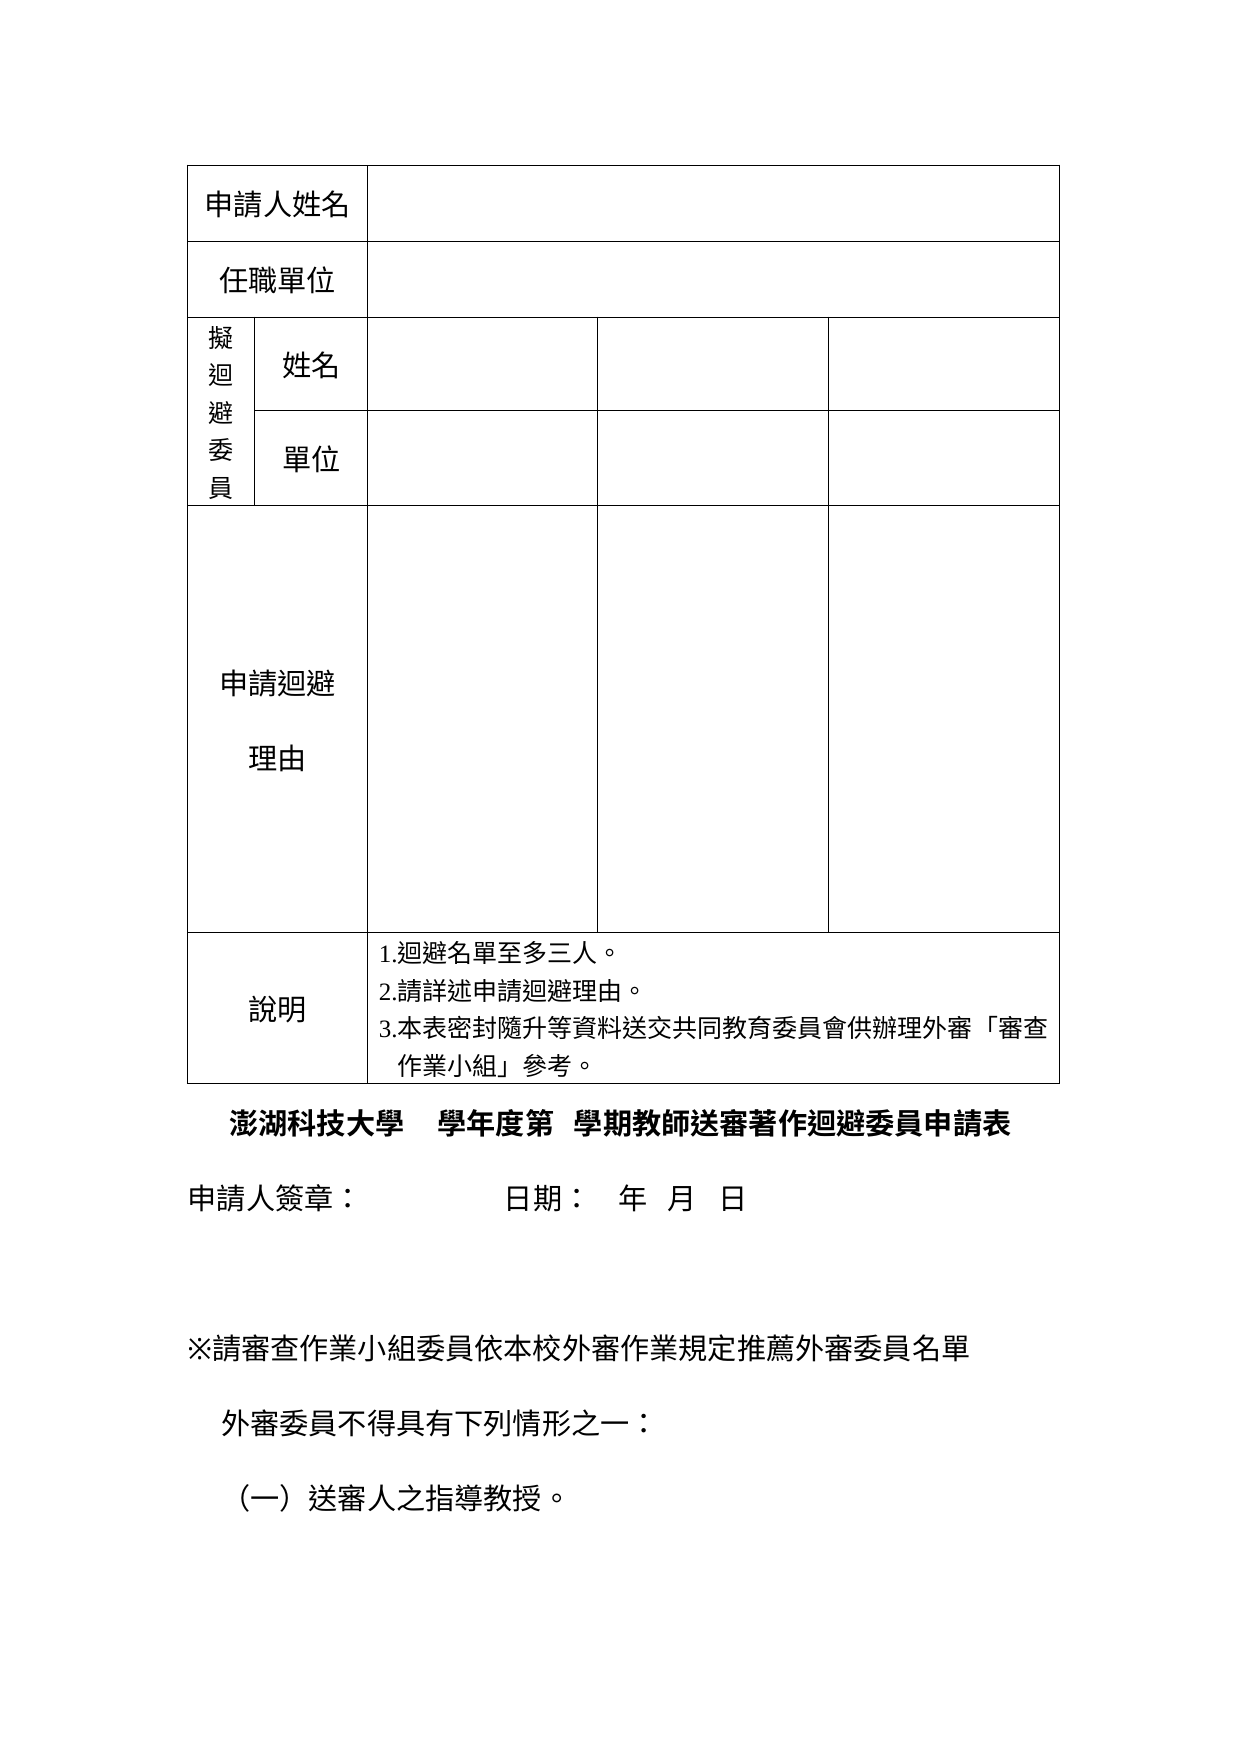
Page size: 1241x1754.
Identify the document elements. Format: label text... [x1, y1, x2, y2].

table_cell 說明 [188, 933, 367, 1083]
table_cell [368, 506, 597, 932]
table_cell [368, 318, 597, 409]
table_cell [598, 506, 828, 932]
table_cell 1.迴避名單至多三人。 2.請詳述申請迴避理由。 3.本表密封隨升等資料送交共同教育委員會供辦理外審「審查作業小組」參考。 [368, 933, 1059, 1083]
text 外審委員不得具有下列情形之一： [187, 1384, 1053, 1459]
table_cell 申請迴避 理由 [188, 506, 367, 932]
text ※請審查作業小組委員依本校外審作業規定推薦外審委員名單 [187, 1309, 1053, 1384]
table_cell 姓名 [255, 318, 367, 409]
table_cell 任職單位 [188, 242, 367, 317]
text （一）送審人之指導教授。 [187, 1459, 1053, 1534]
text 申請人簽章： 日期： 年 月 日 [187, 1159, 1053, 1234]
table_cell [368, 242, 1059, 317]
table_cell [598, 318, 828, 409]
table_cell [829, 506, 1059, 932]
table_cell [829, 411, 1059, 505]
table_cell 擬迴避委員 [188, 318, 254, 505]
table_cell [598, 411, 828, 505]
table_header [368, 166, 1059, 241]
table_cell 單位 [255, 411, 367, 505]
table_cell [368, 411, 597, 505]
text 澎湖科技大學 學年度第 學期教師送審著作迴避委員申請表 [187, 1084, 1053, 1159]
table_header 申請人姓名 [188, 166, 367, 241]
table_cell [829, 318, 1059, 409]
